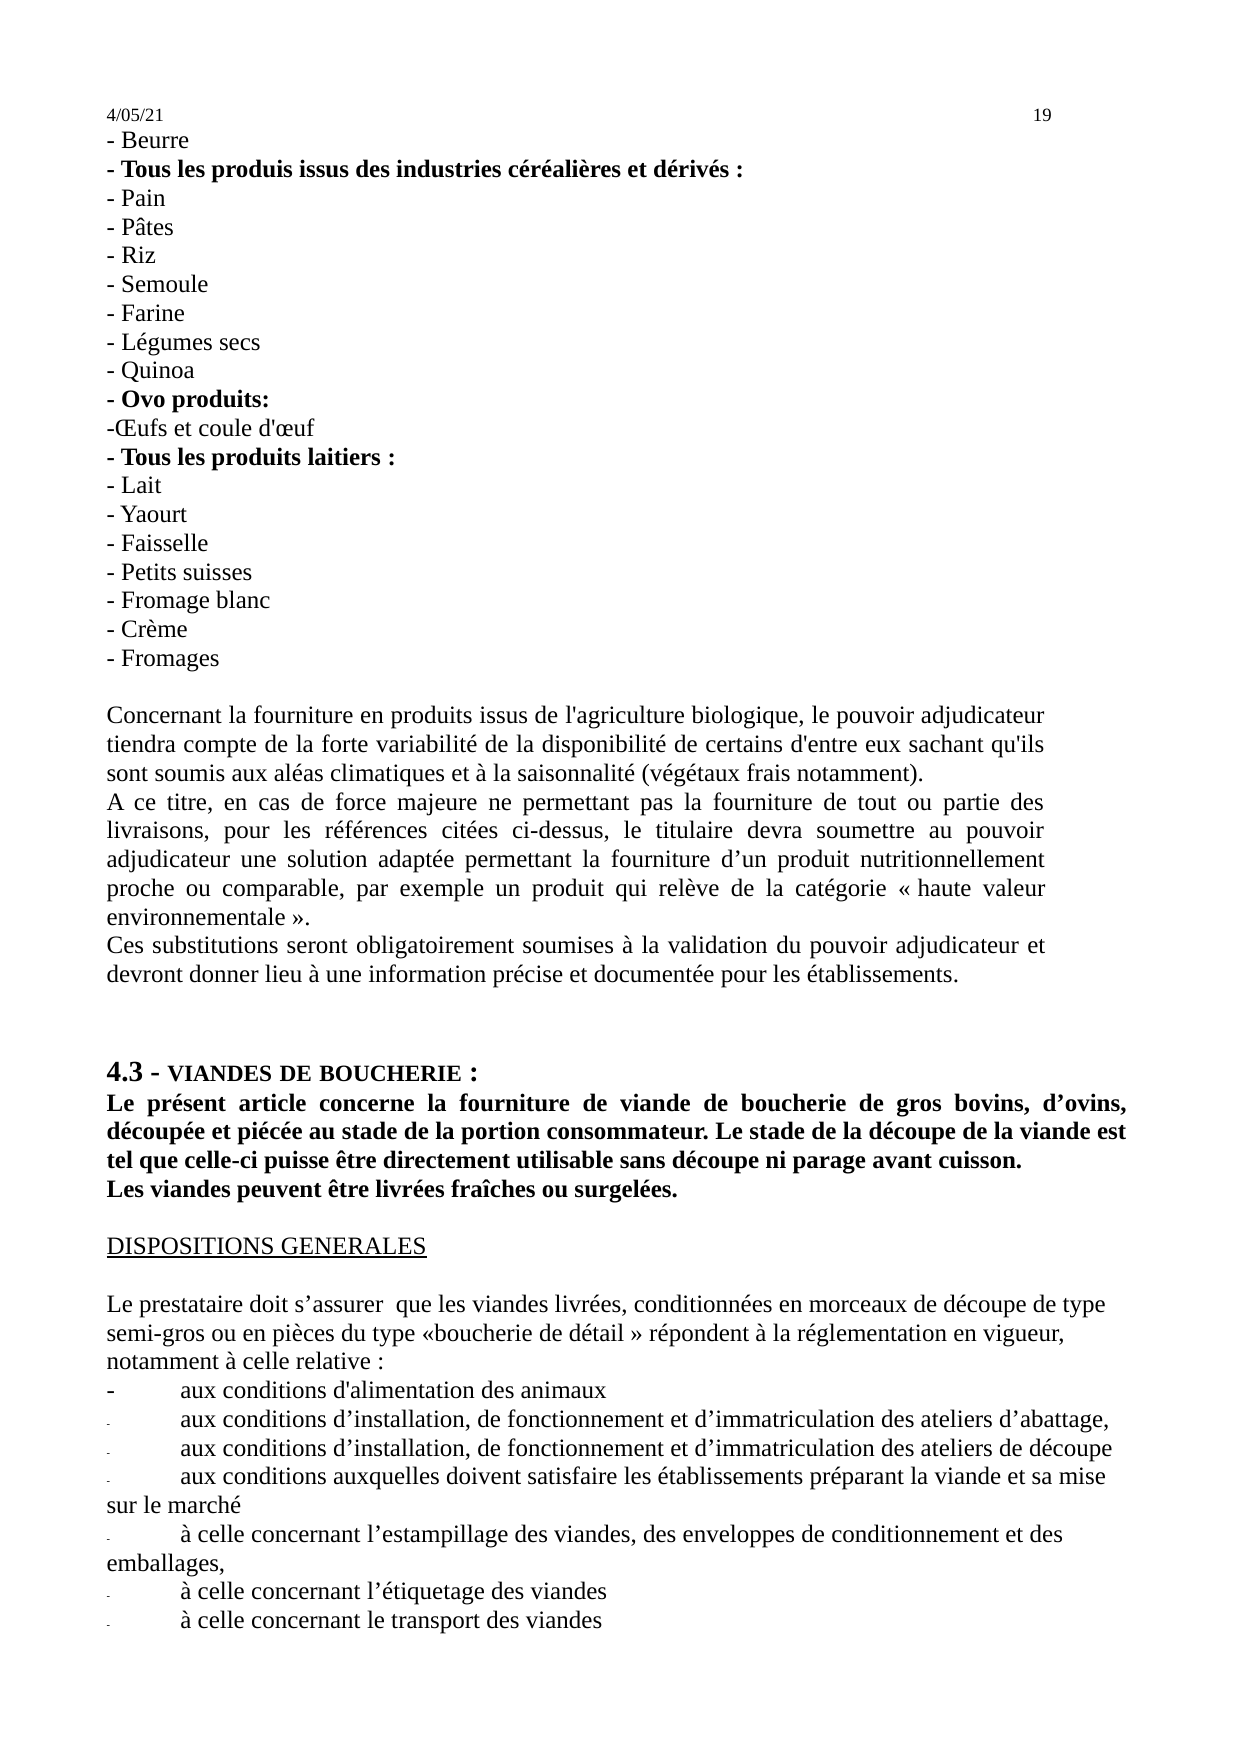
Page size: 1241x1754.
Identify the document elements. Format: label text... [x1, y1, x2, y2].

text - Légumes secs [106, 327, 1128, 355]
text - Tous les produis issus des industries céréalières et dérivés : [106, 154, 1128, 183]
text - Riz [106, 240, 1045, 269]
list aux conditions auxquelles doivent satisfaire les établissements préparant la viande et sa mise sur le marché [106, 1461, 1134, 1519]
text Les viandes peuvent être livrées fraîches ou surgelées. [106, 1174, 1128, 1203]
text - Beurre [106, 125, 1045, 154]
list à celle concernant le transport des viandes [106, 1605, 1134, 1634]
list aux conditions d’installation, de fonctionnement et d’immatriculation des ateliers d’abattage, [106, 1404, 1134, 1433]
list aux conditions d’installation, de fonctionnement et d’immatriculation des ateliers de découpe [106, 1433, 1134, 1461]
text - Yaourt [106, 499, 1128, 528]
list à celle concernant l’estampillage des viandes, des enveloppes de conditionnement et des emballages, [106, 1519, 1134, 1576]
text - Semoule [106, 269, 1045, 298]
text - Fromage blanc [106, 585, 1128, 614]
text - Tous les produits laitiers : [106, 442, 1128, 470]
text - aux conditions d'alimentation des animaux [106, 1375, 1134, 1404]
text Le prestataire doit s’assurer que les viandes livrées, conditionnées en morceaux de découpe de type semi-gros ou en pièces du type «boucherie de détail » répondent à la réglementation en vigueur, notamment à celle relative : [106, 1289, 1134, 1375]
text -Œufs et coule d'œuf [106, 413, 1128, 442]
text Le présent article concerne la fourniture de viande de boucherie de gros bovins, d’ovins, découpée et piécée au stade de la portion consommateur. Le stade de la découpe de la viande est tel que celle-ci puisse être directement utilisable sans découpe ni parage avant cuisson. [106, 1088, 1128, 1174]
list à celle concernant l’étiquetage des viandes [106, 1576, 1134, 1605]
text - Pain [106, 183, 1128, 212]
text - Fromages [106, 643, 1045, 672]
text - Pâtes [106, 212, 1045, 240]
text - Quinoa [106, 355, 1128, 384]
subtitle DISPOSITIONS GENERALES [106, 1231, 1128, 1260]
text - Lait [106, 470, 1128, 499]
text Concernant la fourniture en produits issus de l'agriculture biologique, le pouvoir adjudicateur tiendra compte de la forte variabilité de la disponibilité de certains d'entre eux sachant qu'ils sont soumis aux aléas climatiques et à la saisonnalité (végétaux frais notamment). [106, 700, 1045, 787]
text - Faisselle [106, 528, 1128, 557]
text A ce titre, en cas de force majeure ne permettant pas la fourniture de tout ou partie des livraisons, pour les références citées ci-dessus, le titulaire devra soumettre au pouvoir adjudicateur une solution adaptée permettant la fourniture d’un produit nutritionnellement proche ou comparable, par exemple un produit qui relève de la catégorie « haute valeur environnementale ». [106, 787, 1045, 930]
text - Crème [106, 614, 1045, 643]
text Ces substitutions seront obligatoirement soumises à la validation du pouvoir adjudicateur et devront donner lieu à une information précise et documentée pour les établissements. [106, 930, 1045, 988]
text - Ovo produits: [106, 384, 1128, 413]
text - Farine [106, 298, 1045, 327]
text 4.3 - viandes de boucherie : [106, 1054, 1128, 1088]
text - Petits suisses [106, 557, 1128, 585]
